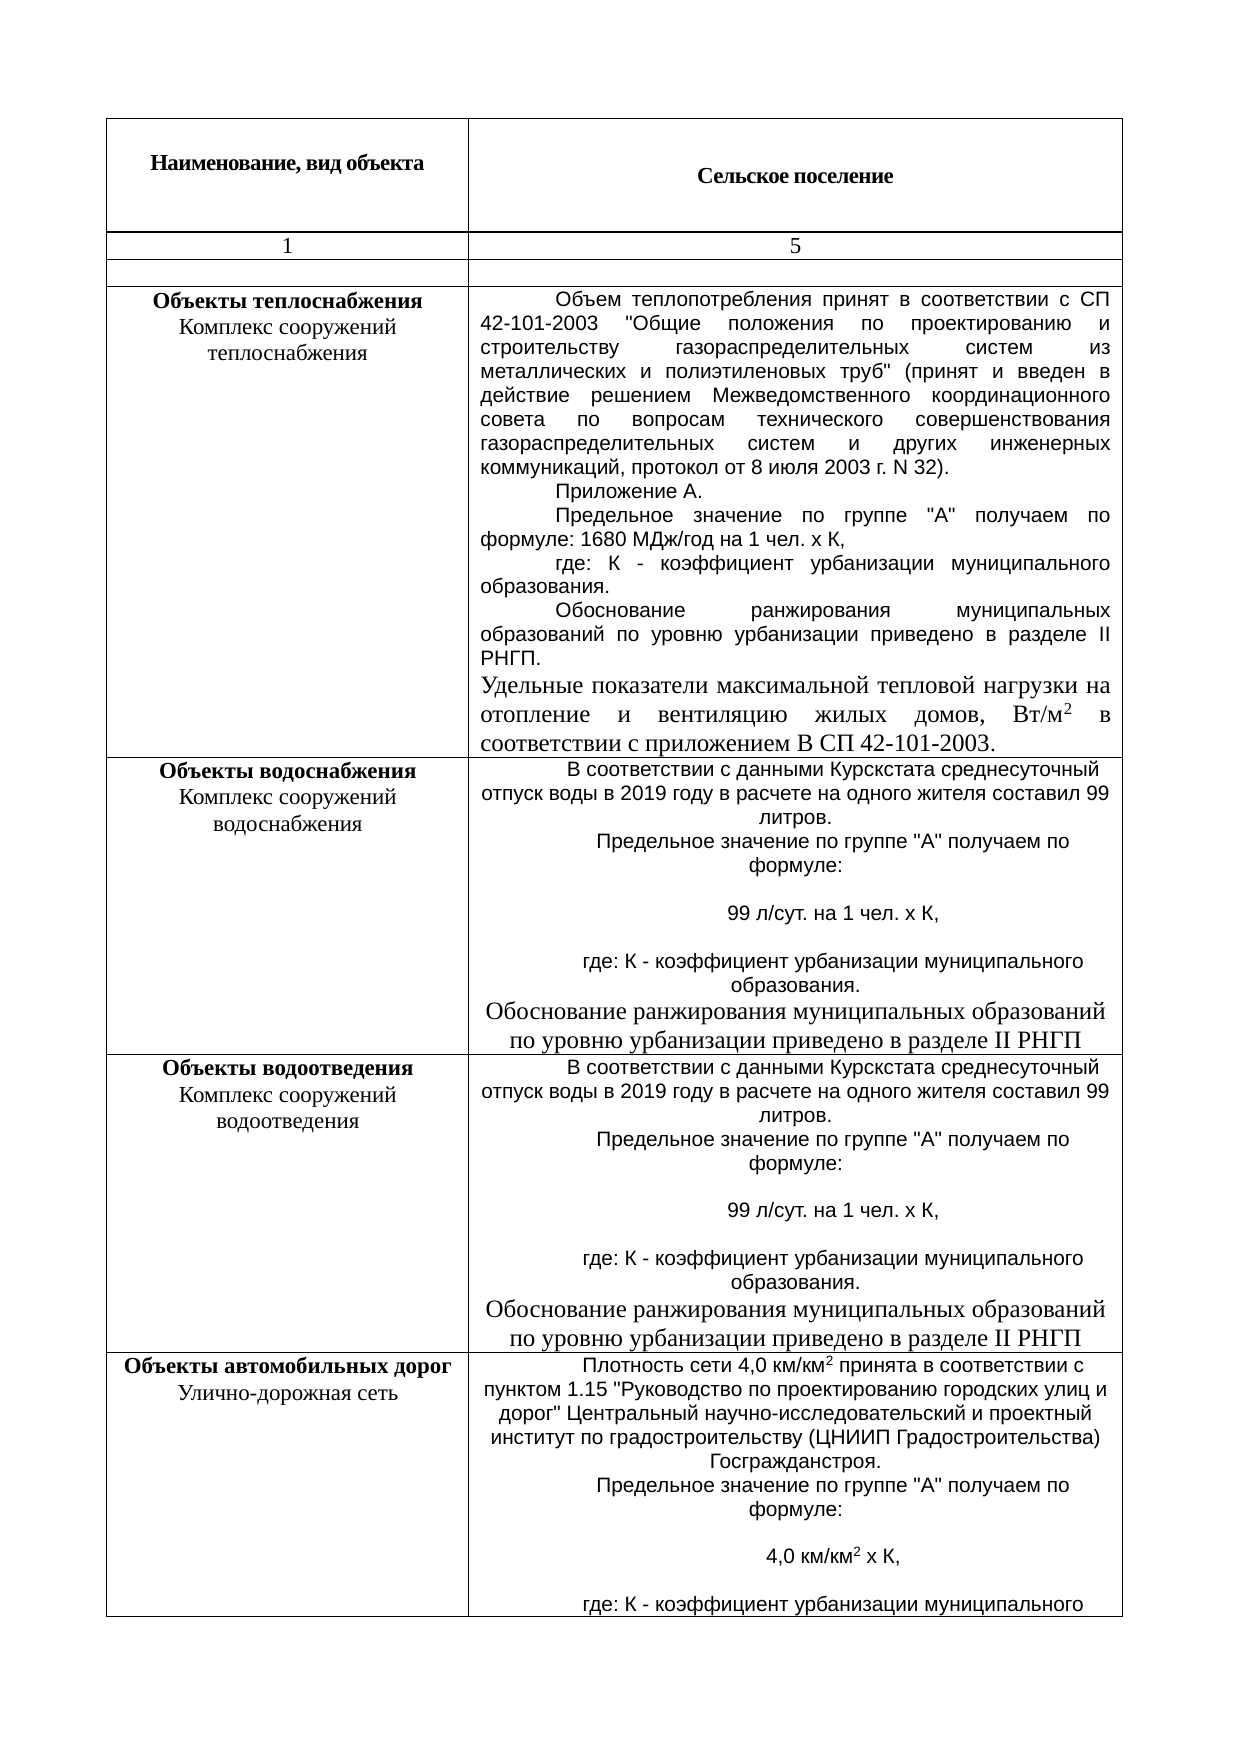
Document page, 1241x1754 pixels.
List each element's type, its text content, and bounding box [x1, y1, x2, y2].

table_cell [107, 260, 468, 286]
table_cell Объекты автомобильных дорог Улично-дорожная сеть [107, 1353, 468, 1616]
table_cell В соответствии с данными Курскстата среднесуточный отпуск воды в 2019 году в расчете на одного жителя составил 99 литров. Предельное значение по группе "А" получаем по формуле: 99 л/сут. на 1 чел. x К, где: К - коэффициент урбанизации муниципального образования. Обоснование ранжирования муниципальных образований по уровню урбанизации приведено в разделе II РНГП [469, 1055, 1122, 1352]
table_cell Объекты водоснабжения Комплекс сооружений водоснабжения [107, 758, 468, 1054]
table_cell Объекты теплоснабжения Комплекс сооружений теплоснабжения [107, 287, 468, 756]
table_cell [469, 260, 1122, 286]
table_cell Объекты водоотведения Комплекс сооружений водоотведения [107, 1055, 468, 1352]
table_header Наименование, вид объекта [107, 119, 468, 231]
table_cell Плотность сети 4,0 км/км2 принята в соответствии с пунктом 1.15 "Руководство по проектированию городских улиц и дорог" Центральный научно-исследовательский и проектный институт по градостроительству (ЦНИИП Градостроительства) Госгражданстроя. Предельное значение по группе "А" получаем по формуле: 4,0 км/км2 x К, где: К - коэффициент урбанизации муниципального [469, 1353, 1122, 1616]
table_cell 5 [469, 233, 1122, 259]
table_cell Объем теплопотребления принят в соответствии с СП 42-101-2003 "Общие положения по проектированию и строительству газораспределительных систем из металлических и полиэтиленовых труб" (принят и введен в действие решением Межведомственного координационного совета по вопросам технического совершенствования газораспределительных систем и других инженерных коммуникаций, протокол от 8 июля 2003 г. N 32). Приложение А. Предельное значение по группе "А" получаем по формуле: 1680 МДж/год на 1 чел. x К, где: К - коэффициент урбанизации муниципального образования. Обоснование ранжирования муниципальных образований по уровню урбанизации приведено в разделе II РНГП. Удельные показатели максимальной тепловой нагрузки на отопление и вентиляцию жилых домов, Вт/м2 в соответствии с приложением В СП 42-101-2003. [469, 287, 1122, 756]
table_cell В соответствии с данными Курскстата среднесуточный отпуск воды в 2019 году в расчете на одного жителя составил 99 литров. Предельное значение по группе "А" получаем по формуле: 99 л/сут. на 1 чел. x К, где: К - коэффициент урбанизации муниципального образования. Обоснование ранжирования муниципальных образований по уровню урбанизации приведено в разделе II РНГП [469, 758, 1122, 1054]
table_cell 1 [107, 233, 468, 259]
table_header Сельское поселение [469, 119, 1122, 231]
